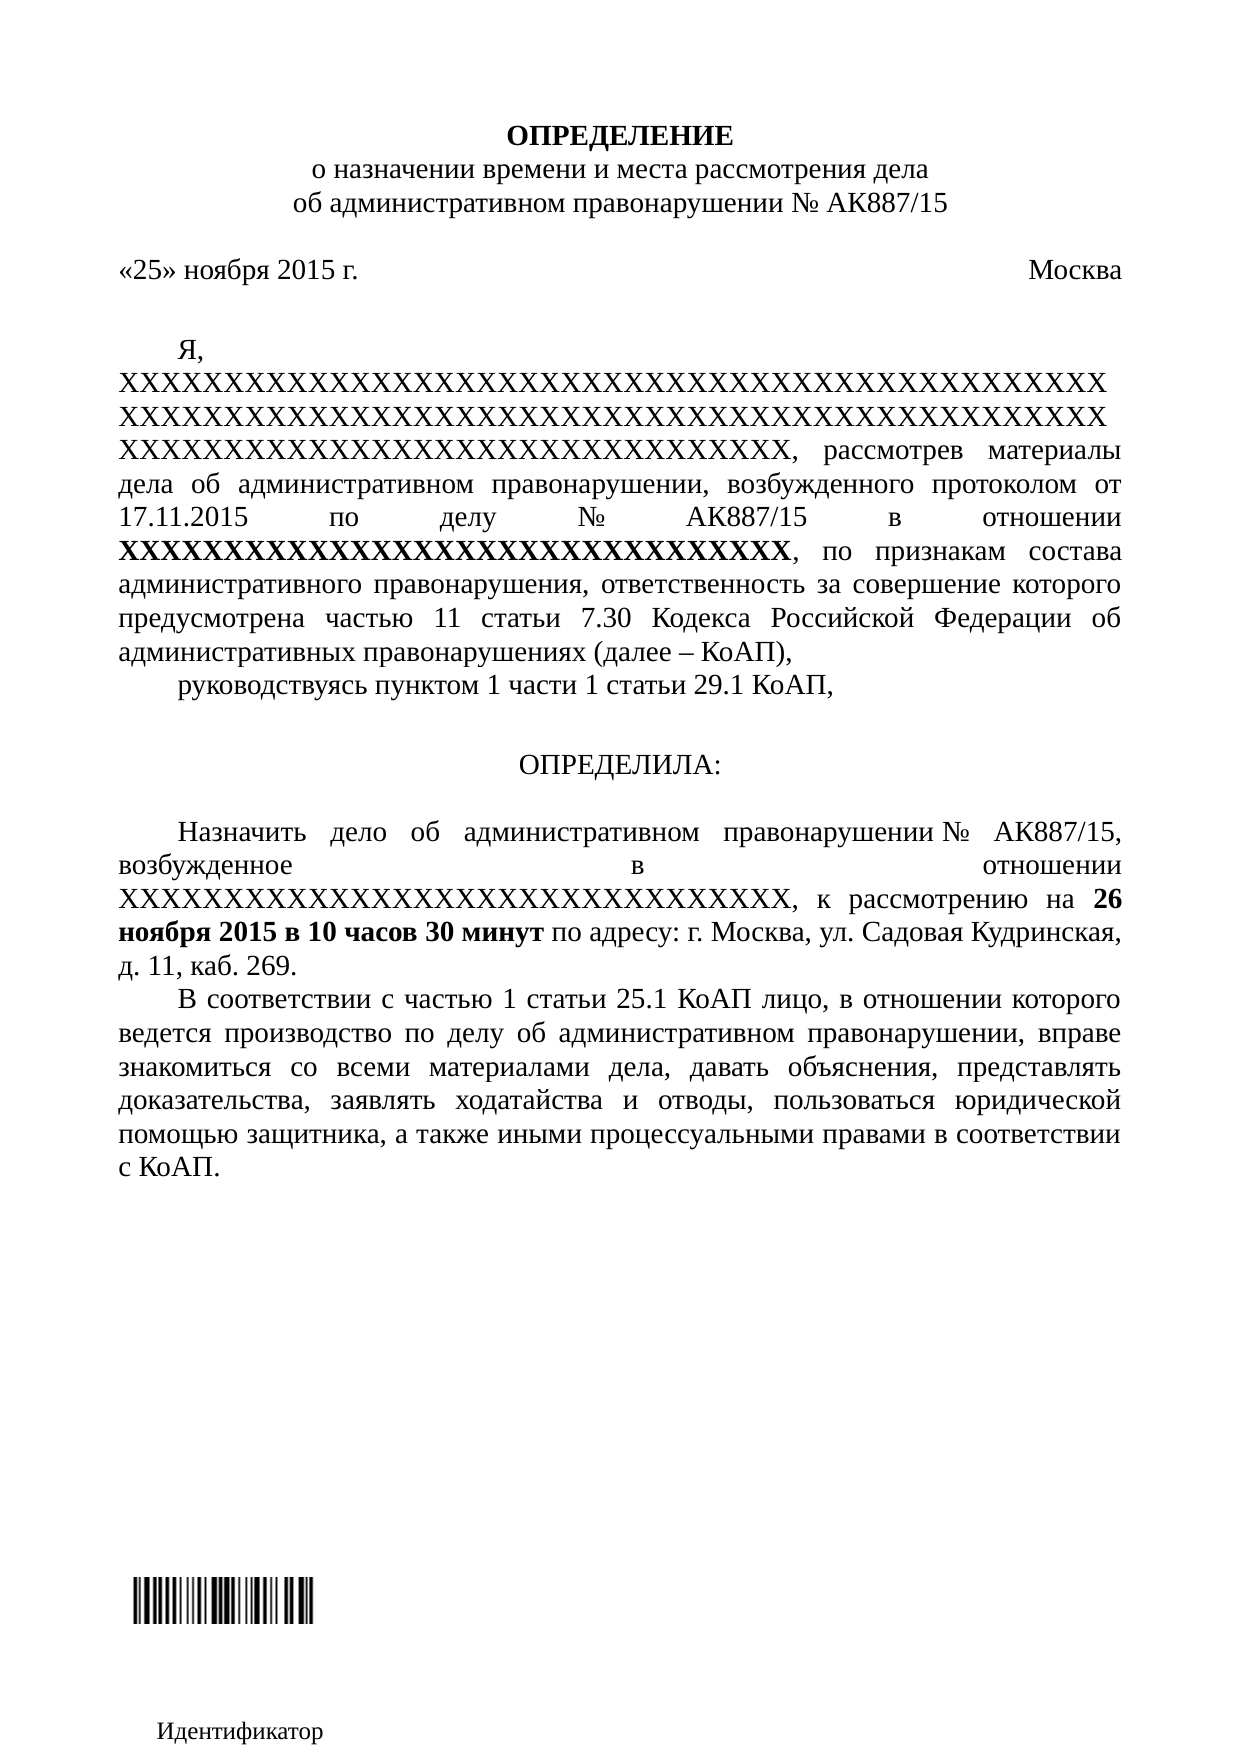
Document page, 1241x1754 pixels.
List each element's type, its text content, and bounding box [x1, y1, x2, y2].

text В соответствии с частью 1 статьи 25.1 КоАП лицо, в отношении которого ведется производство по делу об административном правонарушении, вправе знакомиться со всеми материалами дела, давать объяснения, представлять доказательства, заявлять ходатайства и отводы, пользоваться юридической помощью защитника, а также иными процессуальными правами в соответствии с КоАП. [118, 982, 1122, 1183]
text Я, XXXXXXXXXXXXXXXXXXXXXXXXXXXXXXXXXXXXXXXXXXXXXXXXXXXXXXXXXXXXXXXXXXXXXXXXXXXXXXXXXXXXXXXXXXXXXXXXXXXXXXXXXXXXXXXXXXXXXXXXXXXXXX, рассмотрев материалы дела об административном правонарушении, возбужденного протоколом от 17.11.2015 по делу № АК887/15 в отношении XXXXXXXXXXXXXXXXXXXXXXXXXXXXXXXX, по признакам состава административного правонарушения, ответственность за совершение которого предусмотрена частью 11 статьи 7.30 Кодекса Российской Федерации об административных правонарушениях (далее – КоАП), [118, 332, 1122, 667]
picture [118, 1577, 331, 1624]
text об административном правонарушении № АК887/15 [118, 185, 1122, 219]
text руководствуясь пунктом 1 части 1 статьи 29.1 КоАП, [118, 667, 1122, 701]
text «25» ноября 2015 г. Москва [118, 252, 1122, 286]
subtitle ОПРЕДЕЛЕНИЕ [118, 118, 1122, 152]
text ОПРЕДЕЛИЛА: [118, 747, 1122, 780]
text о назначении времени и места рассмотрения дела [118, 152, 1122, 185]
text Назначить дело об административном правонарушении № АК887/15, возбужденное в отношении XXXXXXXXXXXXXXXXXXXXXXXXXXXXXXXX, к рассмотрению на 26 ноября 2015 в 10 часов 30 минут по адресу: г. Москва, ул. Садовая Кудринская, д. 11, каб. 269. [118, 814, 1122, 982]
